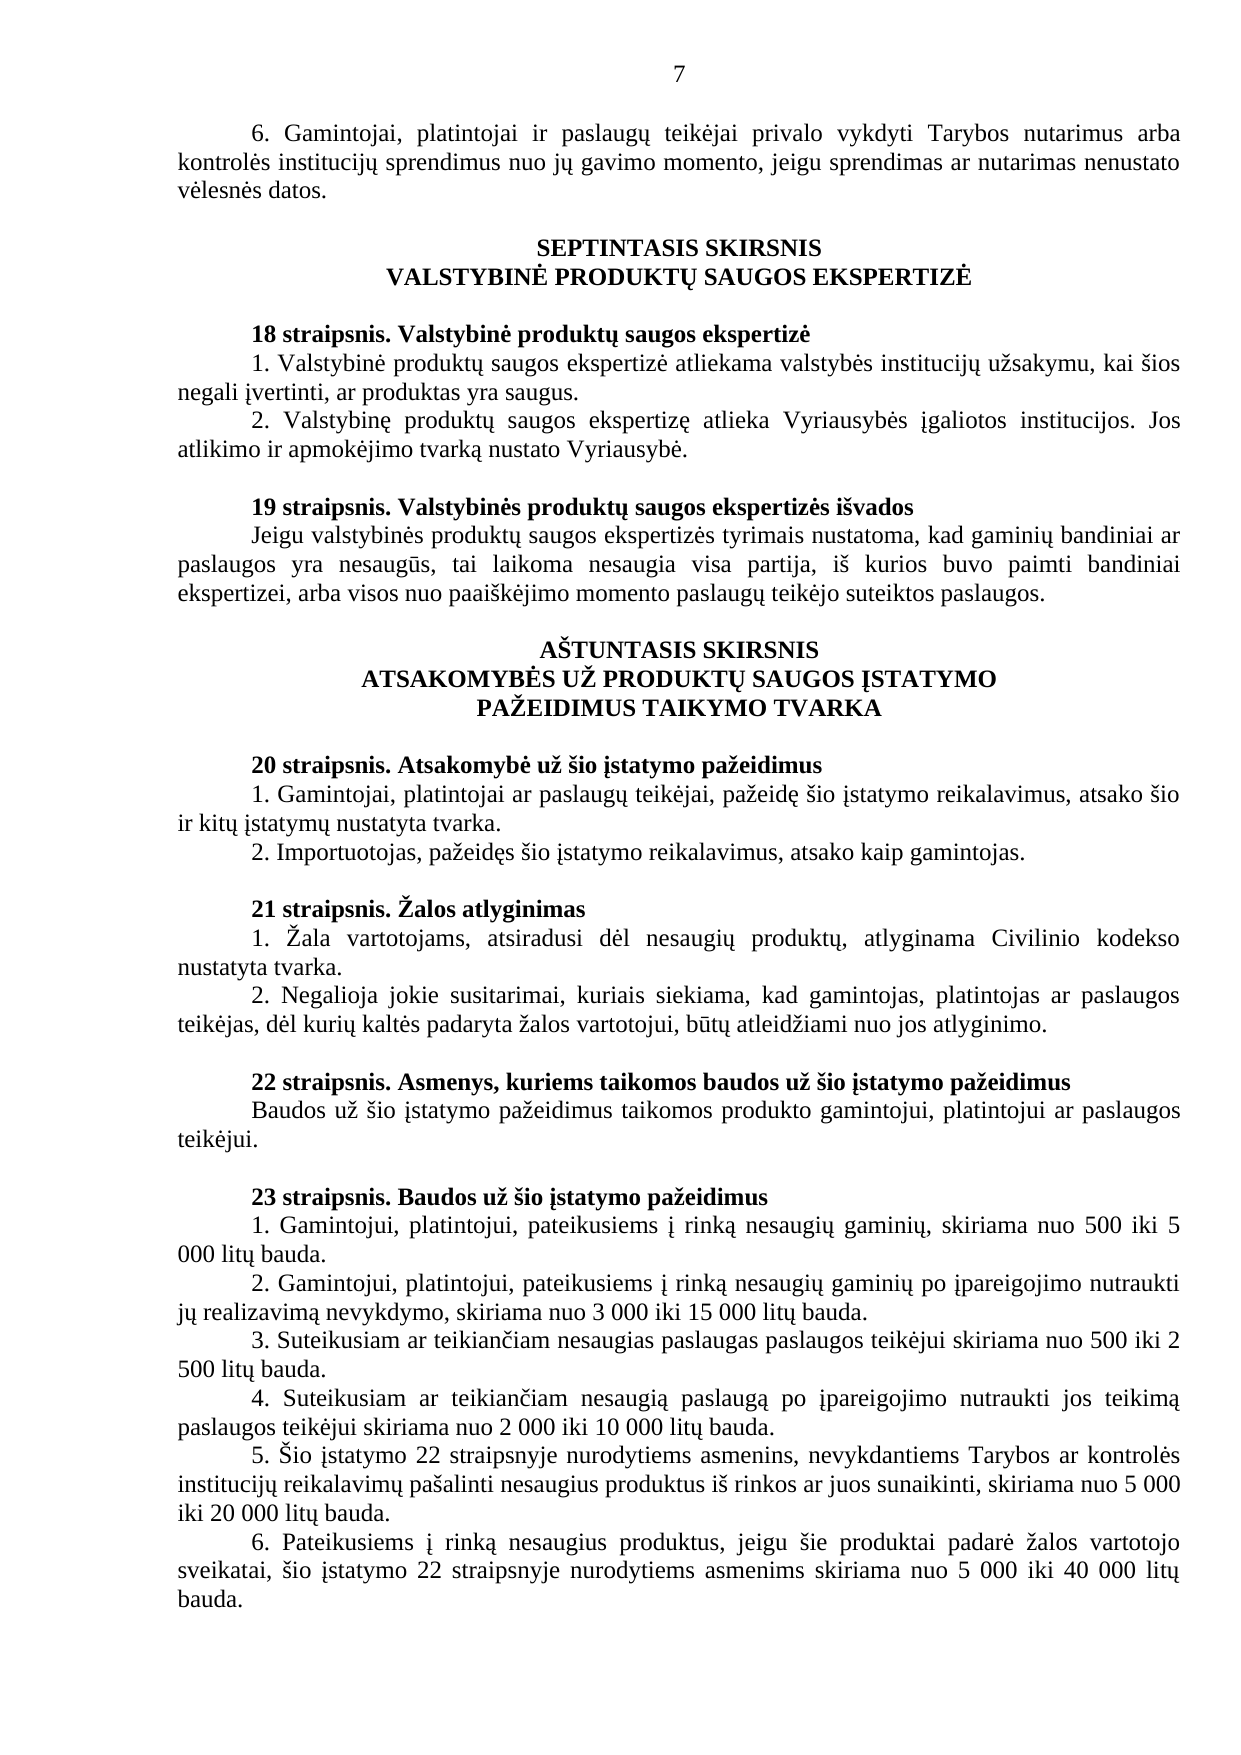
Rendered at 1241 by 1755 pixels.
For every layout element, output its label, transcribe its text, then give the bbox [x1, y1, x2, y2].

text VALSTYBINĖ PRODUKTŲ SAUGOS EKSPERTIZĖ [177, 262, 1181, 291]
text 3. Suteikusiam ar teikiančiam nesaugias paslaugas paslaugos teikėjui skiriama nuo 500 iki 2 500 litų bauda. [177, 1326, 1181, 1383]
text 6. Pateikusiems į rinką nesaugius produktus, jeigu šie produktai padarė žalos vartotojo sveikatai, šio įstatymo 22 straipsnyje nurodytiems asmenims skiriama nuo 5 000 iki 40 000 litų bauda. [177, 1527, 1181, 1613]
text 5. Šio įstatymo 22 straipsnyje nurodytiems asmenins, nevykdantiems Tarybos ar kontrolės institucijų reikalavimų pašalinti nesaugius produktus iš rinkos ar juos sunaikinti, skiriama nuo 5 000 iki 20 000 litų bauda. [177, 1441, 1181, 1527]
text 2. Valstybinę produktų saugos ekspertizę atlieka Vyriausybės įgaliotos institucijos. Jos atlikimo ir apmokėjimo tvarką nustato Vyriausybė. [177, 406, 1181, 463]
text 2. Gamintojui, platintojui, pateikusiems į rinką nesaugių gaminių po įpareigojimo nutraukti jų realizavimą nevykdymo, skiriama nuo 3 000 iki 15 000 litų bauda. [177, 1268, 1181, 1326]
text 21 straipsnis. Žalos atlyginimas [177, 894, 1181, 923]
text 20 straipsnis. Atsakomybė už šio įstatymo pažeidimus [177, 751, 1181, 779]
text 6. Gamintojai, platintojai ir paslaugų teikėjai privalo vykdyti Tarybos nutarimus arba kontrolės institucijų sprendimus nuo jų gavimo momento, jeigu sprendimas ar nutarimas nenustato vėlesnės datos. [177, 118, 1181, 204]
text 23 straipsnis. Baudos už šio įstatymo pažeidimus [177, 1182, 1181, 1211]
text PAŽEIDIMUS TAIKYMO TVARKA [177, 693, 1181, 722]
text 1. Gamintojui, platintojui, pateikusiems į rinką nesaugių gaminių, skiriama nuo 500 iki 5 000 litų bauda. [177, 1211, 1181, 1268]
text AŠTUNTASIS SKIRSNIS [177, 636, 1181, 664]
text 2. Importuotojas, pažeidęs šio įstatymo reikalavimus, atsako kaip gamintojas. [177, 837, 1181, 866]
text 18 straipsnis. Valstybinė produktų saugos ekspertizė [177, 319, 1181, 348]
text ATSAKOMYBĖS UŽ PRODUKTŲ SAUGOS ĮSTATYMO [177, 664, 1181, 693]
text SEPTINTASIS SKIRSNIS [177, 233, 1181, 262]
text 1. Žala vartotojams, atsiradusi dėl nesaugių produktų, atlyginama Civilinio kodekso nustatyta tvarka. [177, 923, 1181, 981]
text 1. Valstybinė produktų saugos ekspertizė atliekama valstybės institucijų užsakymu, kai šios negali įvertinti, ar produktas yra saugus. [177, 348, 1181, 406]
text 22 straipsnis. Asmenys, kuriems taikomos baudos už šio įstatymo pažeidimus [177, 1067, 1181, 1096]
text 2. Negalioja jokie susitarimai, kuriais siekiama, kad gamintojas, platintojas ar paslaugos teikėjas, dėl kurių kaltės padaryta žalos vartotojui, būtų atleidžiami nuo jos atlyginimo. [177, 981, 1181, 1038]
text 4. Suteikusiam ar teikiančiam nesaugią paslaugą po įpareigojimo nutraukti jos teikimą paslaugos teikėjui skiriama nuo 2 000 iki 10 000 litų bauda. [177, 1383, 1181, 1441]
text Jeigu valstybinės produktų saugos ekspertizės tyrimais nustatoma, kad gaminių bandiniai ar paslaugos yra nesaugūs, tai laikoma nesaugia visa partija, iš kurios buvo paimti bandiniai ekspertizei, arba visos nuo paaiškėjimo momento paslaugų teikėjo suteiktos paslaugos. [177, 521, 1181, 607]
text Baudos už šio įstatymo pažeidimus taikomos produkto gamintojui, platintojui ar paslaugos teikėjui. [177, 1096, 1181, 1153]
text 1. Gamintojai, platintojai ar paslaugų teikėjai, pažeidę šio įstatymo reikalavimus, atsako šio ir kitų įstatymų nustatyta tvarka. [177, 779, 1181, 837]
text 19 straipsnis. Valstybinės produktų saugos ekspertizės išvados [177, 492, 1181, 521]
